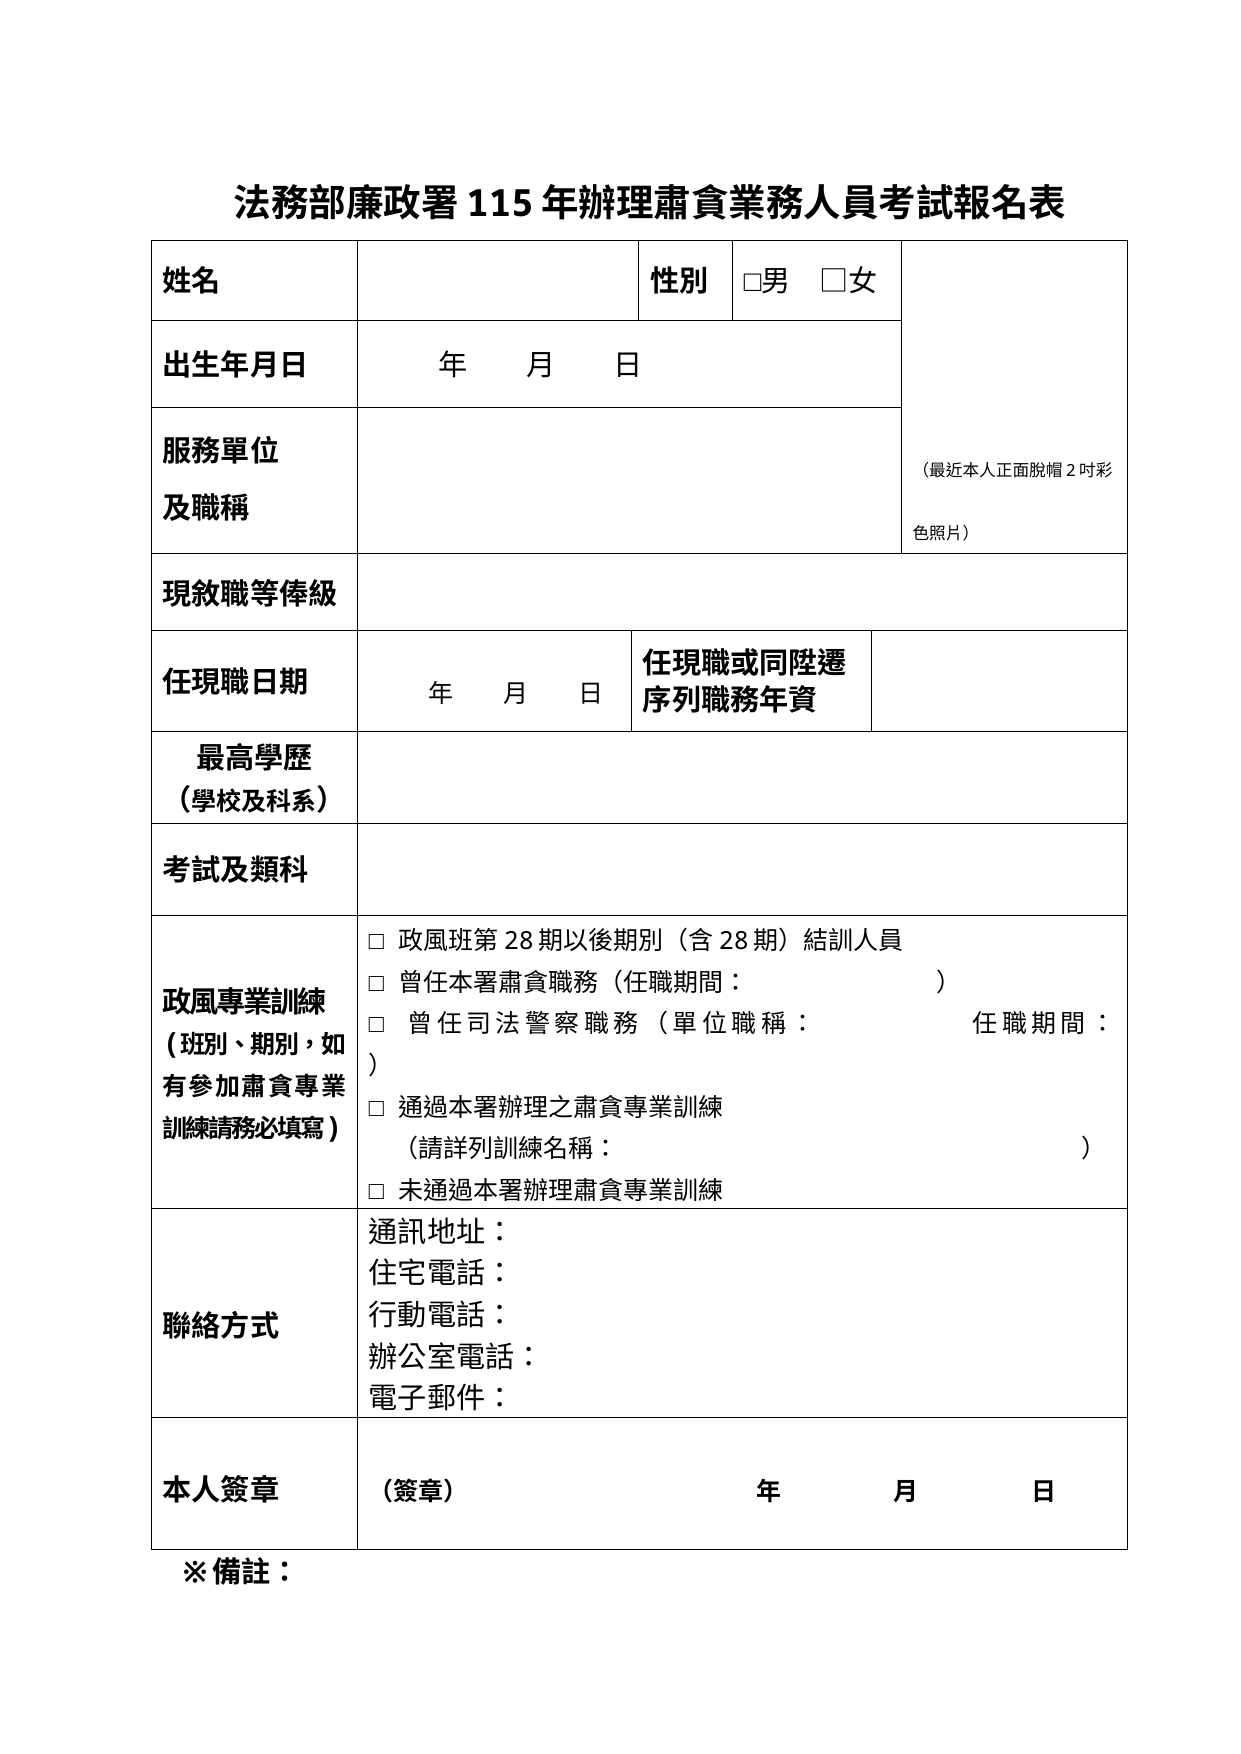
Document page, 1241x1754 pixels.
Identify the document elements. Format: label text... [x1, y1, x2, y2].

table_header 姓名 [152, 241, 357, 320]
table_cell 政風專業訓練 (班別、期別，如有參加肅貪專業訓練請務必填寫) [152, 916, 357, 1208]
table_cell [358, 408, 901, 553]
table_header □男 □女 [733, 241, 901, 320]
table_cell 本人簽章 [152, 1418, 357, 1548]
table_cell 出生年月日 [152, 321, 357, 407]
table_cell 年 月 日 [358, 631, 631, 731]
table_cell [872, 631, 1127, 731]
text ※備註： [177, 1550, 1122, 1591]
table_cell [358, 732, 1127, 823]
table_cell 服務單位 及職稱 [152, 408, 357, 553]
table_cell □ 政風班第28期以後期別（含28期）結訓人員 □ 曾任本署肅貪職務（任職期間： ） □ 曾任司法警察職務（單位職稱： 任職期間： ） □ 通過本署辦理之肅貪專業訓練 （請詳列訓練名稱： ） □ 未通過本署辦理肅貪專業訓練 [358, 916, 1127, 1208]
table_cell [358, 824, 1127, 915]
text 法務部廉政署115年辦理肅貪業務人員考試報名表 [177, 158, 1122, 221]
table_cell 聯絡方式 [152, 1209, 357, 1417]
table_cell 現敘職等俸級 [152, 554, 357, 630]
table_cell 任現職或同陞遷序列職務年資 [632, 631, 871, 731]
table_cell 年 月 日 [358, 321, 901, 407]
table_header （最近本人正面脫帽2吋彩色照片） [902, 241, 1127, 553]
table_header 性別 [639, 241, 732, 320]
table_cell 任現職日期 [152, 631, 357, 731]
table_cell [358, 554, 1127, 630]
table_cell 最高學歷 （學校及科系） [152, 732, 357, 823]
table_header [358, 241, 638, 320]
table_cell 考試及類科 [152, 824, 357, 915]
table_cell 通訊地址： 住宅電話： 行動電話： 辦公室電話： 電子郵件： [358, 1209, 1127, 1417]
table_cell （簽章） 年 月 日 [358, 1418, 1127, 1548]
